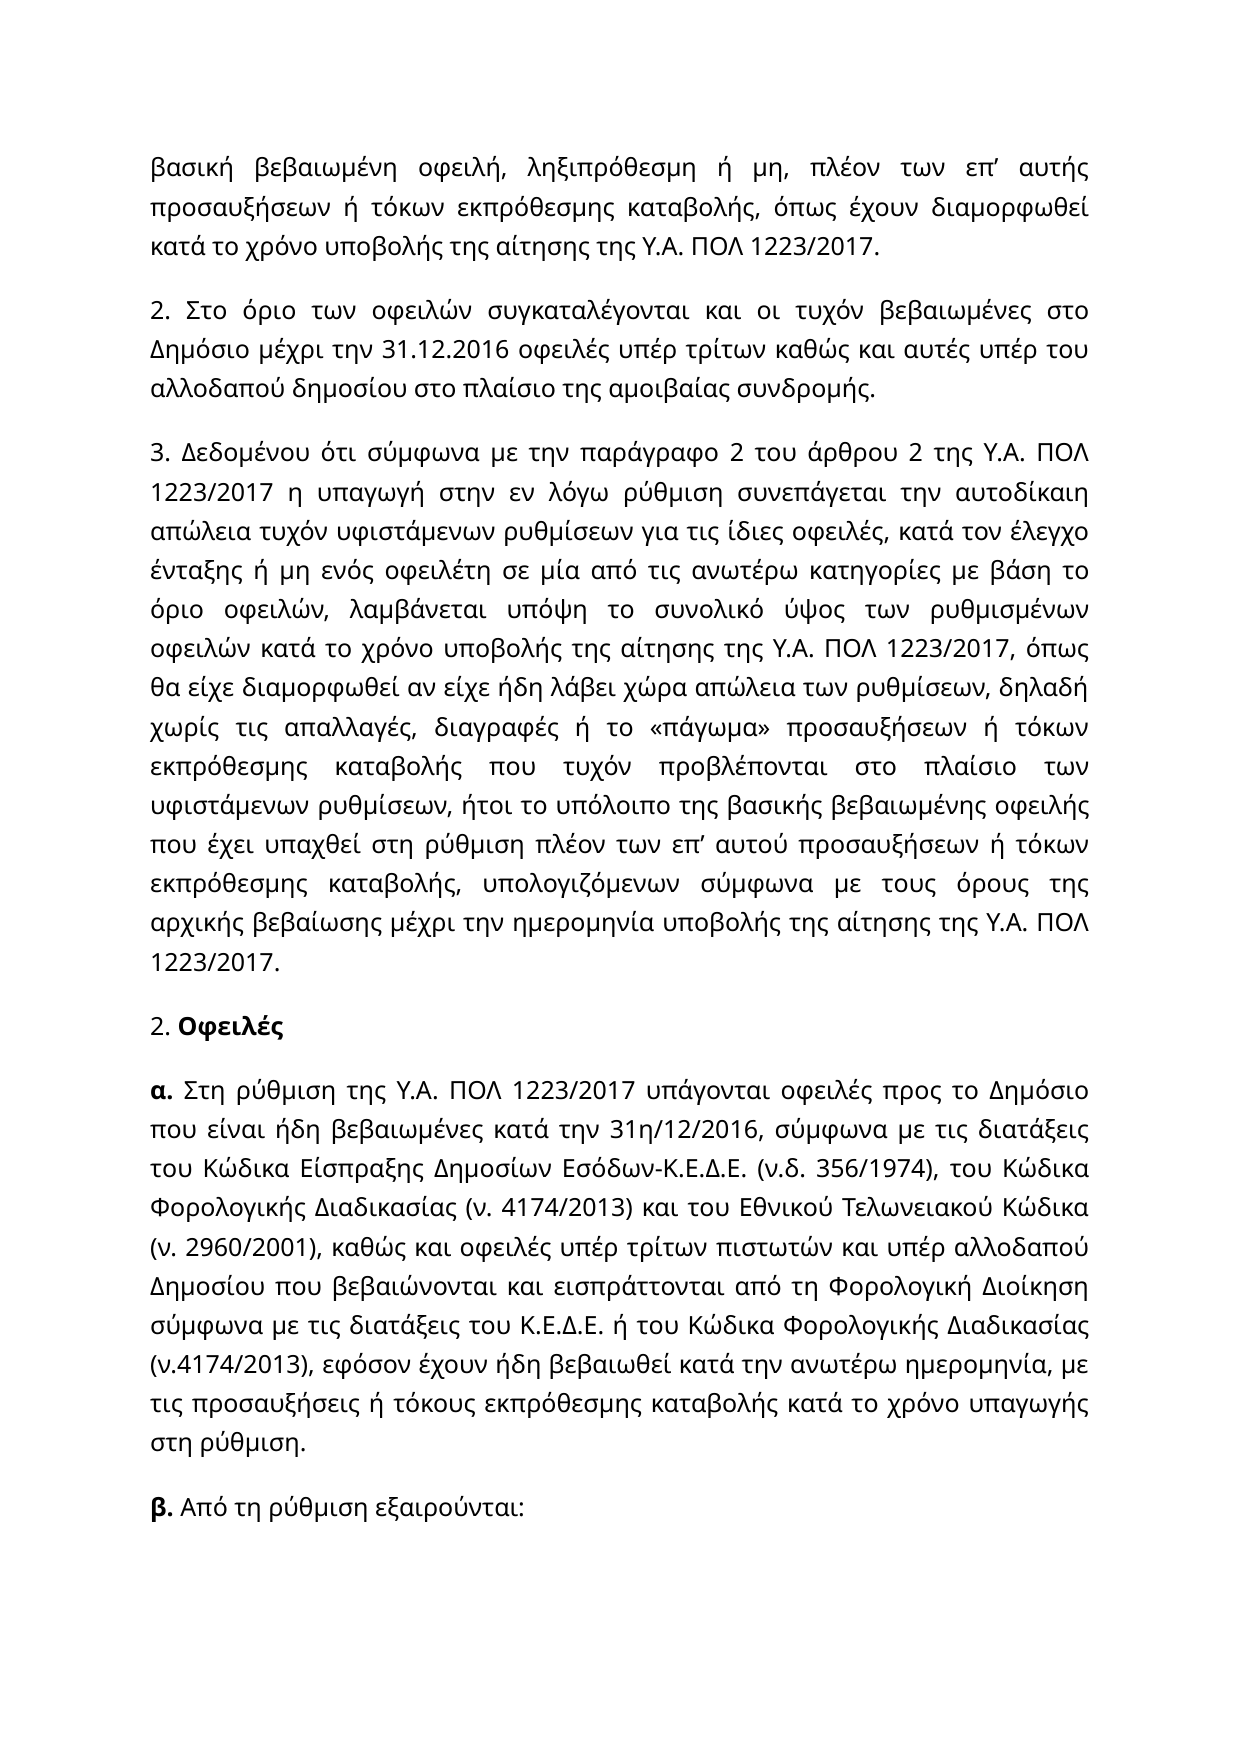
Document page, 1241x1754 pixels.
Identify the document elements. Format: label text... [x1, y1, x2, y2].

text 2. Στο όριο των οφειλών συγκαταλέγονται και οι τυχόν βεβαιωμένες στο Δημόσιο μέχρι την 31.12.2016 οφειλές υπέρ τρίτων καθώς και αυτές υπέρ του αλλοδαπού δημοσίου στο πλαίσιο της αμοιβαίας συνδρομής. [150, 292, 1090, 405]
text β. Από τη ρύθμιση εξαιρούνται: [150, 1489, 1090, 1523]
text 2. Οφειλές [150, 1008, 1090, 1042]
text 3. Δεδομένου ότι σύμφωνα με την παράγραφο 2 του άρθρου 2 της Υ.Α. ΠΟΛ 1223/2017 η υπαγωγή στην εν λόγω ρύθμιση συνεπάγεται την αυτοδίκαιη απώλεια τυχόν υφιστάμενων ρυθμίσεων για τις ίδιες οφειλές, κατά τον έλεγχο ένταξης ή μη ενός οφειλέτη σε μία από τις ανωτέρω κατηγορίες με βάση το όριο οφειλών, λαμβάνεται υπόψη το συνολικό ύψος των ρυθμισμένων οφειλών κατά το χρόνο υποβολής της αίτησης της Υ.Α. ΠΟΛ 1223/2017, όπως θα είχε διαμορφωθεί αν είχε ήδη λάβει χώρα απώλεια των ρυθμίσεων, δηλαδή χωρίς τις απαλλαγές, διαγραφές ή το «πάγωμα» προσαυξήσεων ή τόκων εκπρόθεσμης καταβολής που τυχόν προβλέπονται στο πλαίσιο των υφιστάμενων ρυθμίσεων, ήτοι το υπόλοιπο της βασικής βεβαιωμένης οφειλής που έχει υπαχθεί στη ρύθμιση πλέον των επ’ αυτού προσαυξήσεων ή τόκων εκπρόθεσμης καταβολής, υπολογιζόμενων σύμφωνα με τους όρους της αρχικής βεβαίωσης μέχρι την ημερομηνία υποβολής της αίτησης της Υ.Α. ΠΟΛ 1223/2017. [150, 435, 1090, 978]
text βασική βεβαιωμένη οφειλή, ληξιπρόθεσμη ή μη, πλέον των επ’ αυτής προσαυξήσεων ή τόκων εκπρόθεσμης καταβολής, όπως έχουν διαμορφωθεί κατά το χρόνο υποβολής της αίτησης της Υ.Α. ΠΟΛ 1223/2017. [150, 150, 1090, 262]
text α. Στη ρύθμιση της Υ.Α. ΠΟΛ 1223/2017 υπάγονται οφειλές προς το Δημόσιο που είναι ήδη βεβαιωμένες κατά την 31η/12/2016, σύμφωνα με τις διατάξεις του Κώδικα Είσπραξης Δημοσίων Εσόδων-Κ.Ε.Δ.Ε. (ν.δ. 356/1974), του Κώδικα Φορολογικής Διαδικασίας (ν. 4174/2013) και του Εθνικού Τελωνειακού Κώδικα (ν. 2960/2001), καθώς και οφειλές υπέρ τρίτων πιστωτών και υπέρ αλλοδαπού Δημοσίου που βεβαιώνονται και εισπράττονται από τη Φορολογική Διοίκηση σύμφωνα με τις διατάξεις του Κ.Ε.Δ.Ε. ή του Κώδικα Φορολογικής Διαδικασίας (ν.4174/2013), εφόσον έχουν ήδη βεβαιωθεί κατά την ανωτέρω ημερομηνία, με τις προσαυξήσεις ή τόκους εκπρόθεσμης καταβολής κατά το χρόνο υπαγωγής στη ρύθμιση. [150, 1072, 1090, 1459]
